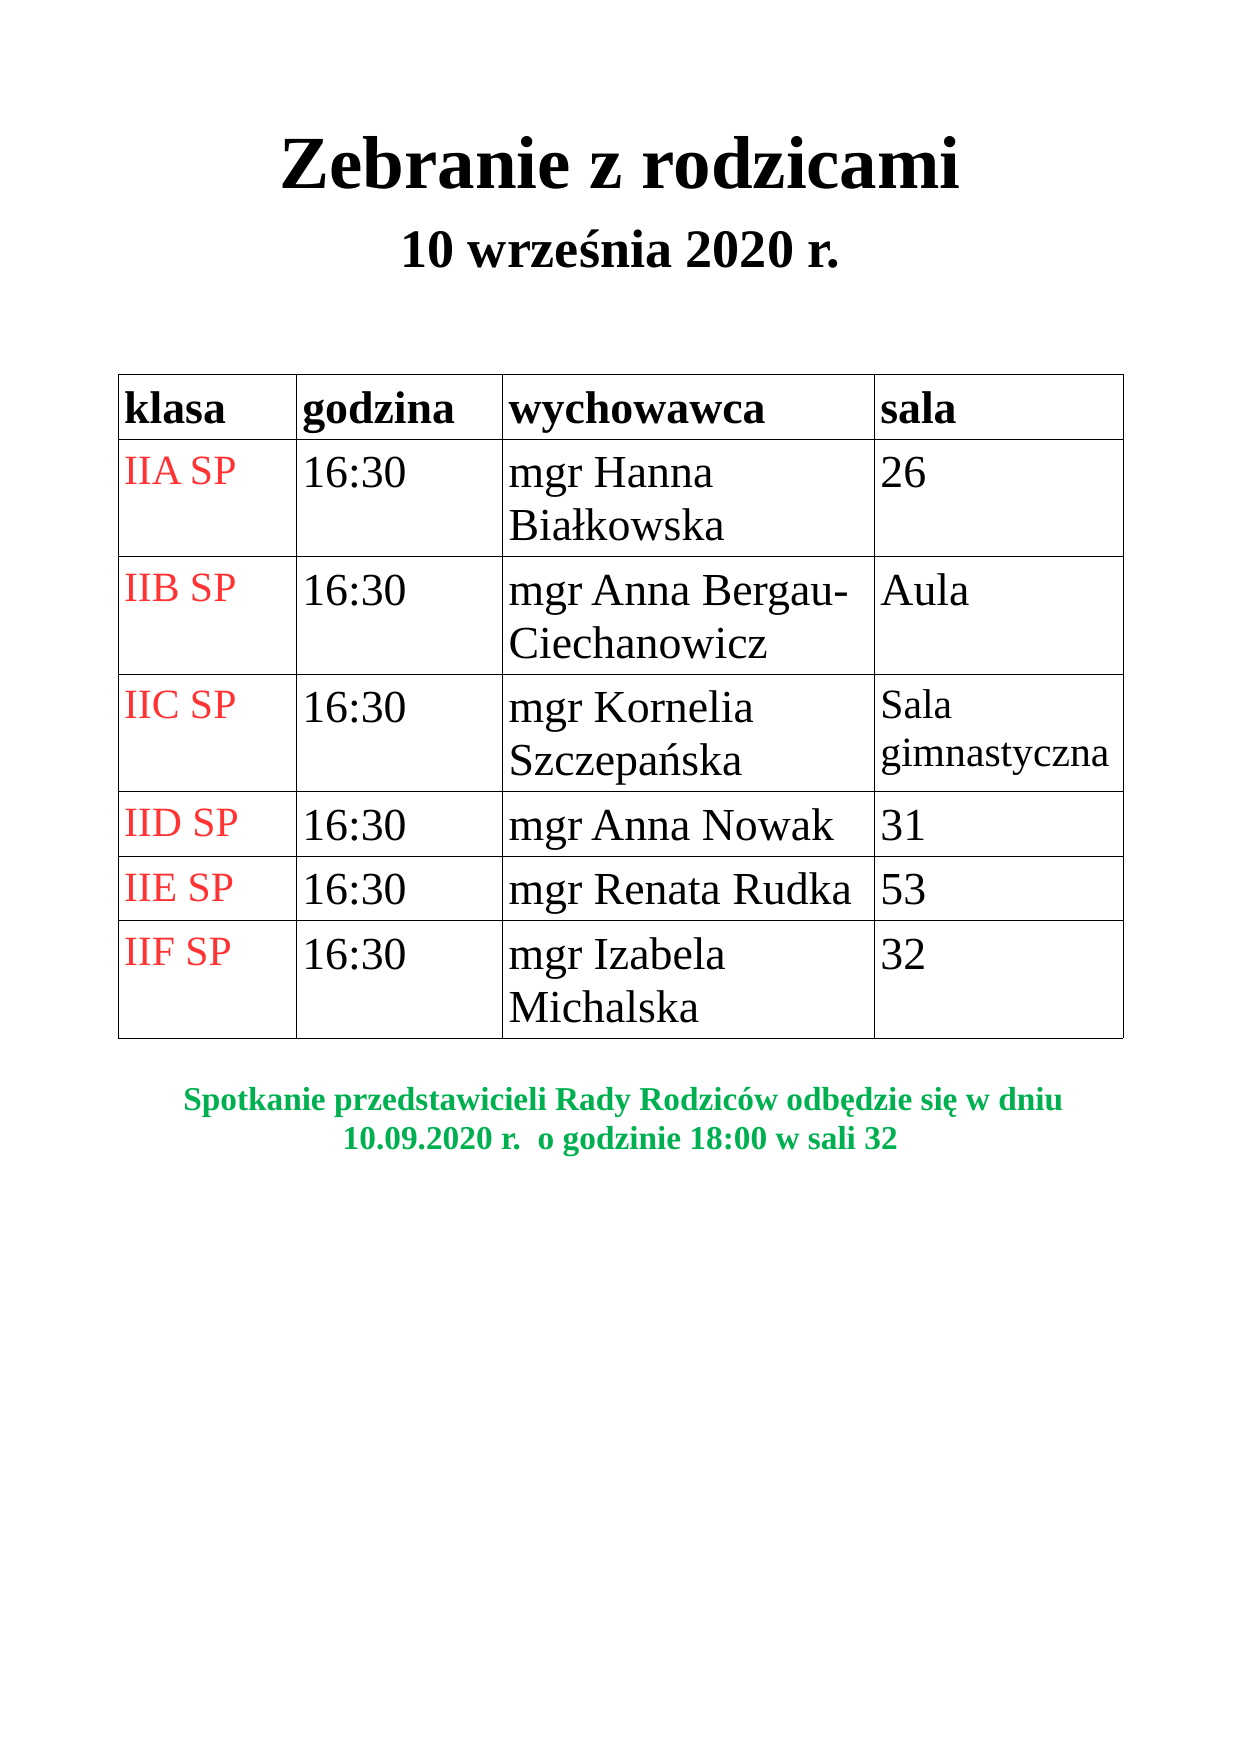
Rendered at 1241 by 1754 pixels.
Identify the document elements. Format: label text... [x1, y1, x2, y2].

table_cell Sala gimnastyczna [875, 675, 1123, 791]
table_cell IIA SP [119, 440, 296, 556]
table_cell 26 [875, 440, 1123, 556]
table_cell 16:30 [297, 792, 502, 856]
table_cell mgr Anna Bergau- Ciechanowicz [503, 557, 874, 674]
table_cell 16:30 [297, 675, 502, 791]
table_cell IIE SP [119, 857, 296, 920]
table_header sala [875, 375, 1123, 439]
table_cell Aula [875, 557, 1123, 674]
table_cell 31 [875, 792, 1123, 856]
table_cell 16:30 [297, 921, 502, 1038]
table_header wychowawca [503, 375, 874, 439]
table_cell IIF SP [119, 921, 296, 1038]
table_cell mgr Renata Rudka [503, 857, 874, 920]
text Zebranie z rodzicami [118, 118, 1122, 204]
table_cell mgr Anna Nowak [503, 792, 874, 856]
table_cell 53 [875, 857, 1123, 920]
text 10 września 2020 r. [118, 217, 1122, 279]
table_cell mgr Izabela Michalska [503, 921, 874, 1038]
table_cell IIB SP [119, 557, 296, 674]
table_header klasa [119, 375, 296, 439]
table_header godzina [297, 375, 502, 439]
table_cell 16:30 [297, 440, 502, 556]
table_cell mgr Kornelia Szczepańska [503, 675, 874, 791]
text Spotkanie przedstawicieli Rady Rodziców odbędzie się w dniu 10.09.2020 r. o godzinie 18:00 w sali 32 [118, 1079, 1122, 1156]
table_cell 32 [875, 921, 1123, 1038]
table_cell mgr Hanna Białkowska [503, 440, 874, 556]
table_cell IID SP [119, 792, 296, 856]
table_cell IIC SP [119, 675, 296, 791]
table_cell 16:30 [297, 557, 502, 674]
table_cell 16:30 [297, 857, 502, 920]
